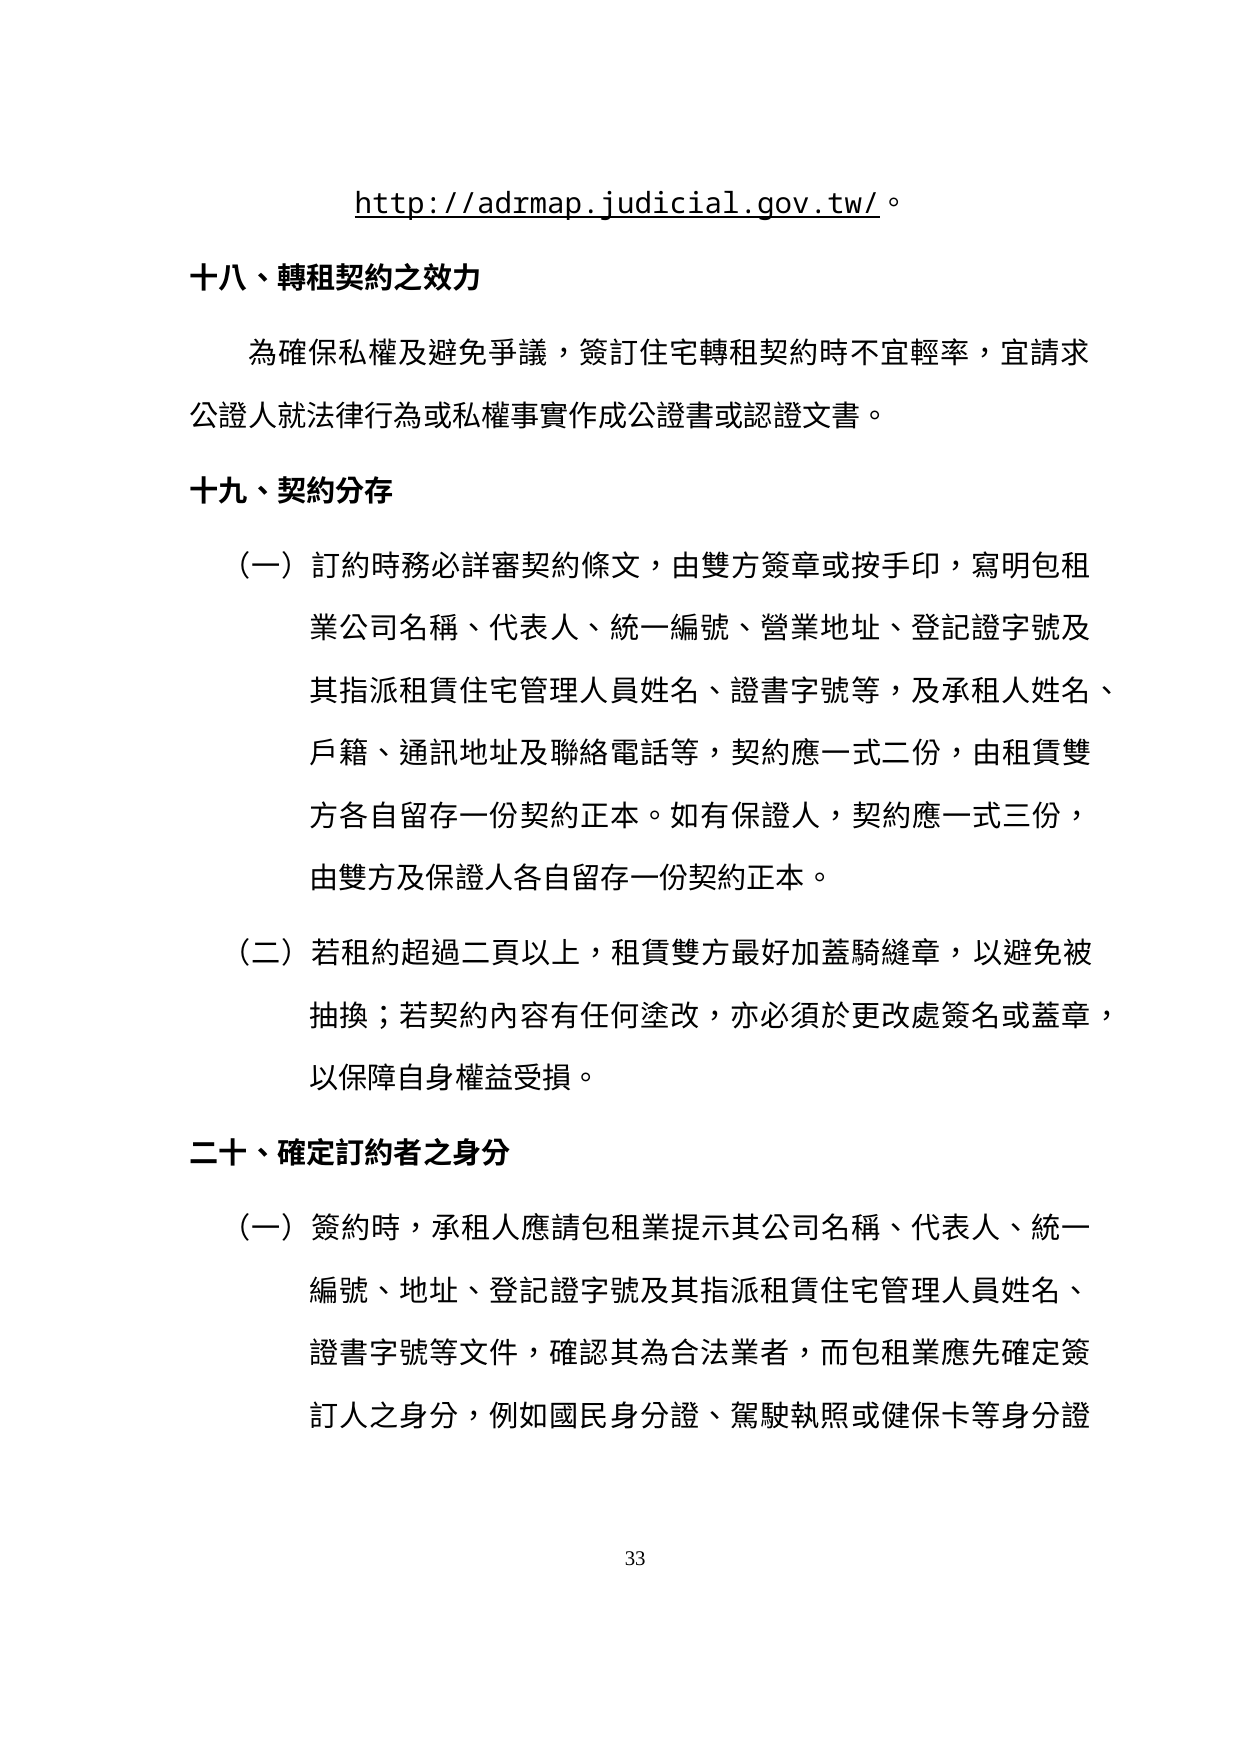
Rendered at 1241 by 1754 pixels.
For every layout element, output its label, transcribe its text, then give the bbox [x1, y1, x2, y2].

text （一）簽約時，承租人應請包租業提示其公司名稱、代表人、統一編號、地址、登記證字號及其指派租賃住宅管理人員姓名、證書字號等文件，確認其為合法業者，而包租業應先確定簽訂人之身分，例如國民身分證、駕駛執照或健保卡等身分證 [221, 1184, 1092, 1434]
text 為確保私權及避免爭議，簽訂住宅轉租契約時不宜輕率，宜請求公證人就法律行為或私權事實作成公證書或認證文書。 [189, 309, 1092, 434]
text 二十、確定訂約者之身分 [189, 1109, 1092, 1172]
text http://adrmap.judicial.gov.tw/。 [354, 159, 1075, 222]
text 十八、轉租契約之效力 [189, 234, 1092, 297]
text （一）訂約時務必詳審契約條文，由雙方簽章或按手印，寫明包租業公司名稱、代表人、統一編號、營業地址、登記證字號及其指派租賃住宅管理人員姓名、證書字號等，及承租人姓名、戶籍、通訊地址及聯絡電話等，契約應一式二份，由租賃雙方各自留存一份契約正本。如有保證人，契約應一式三份，由雙方及保證人各自留存一份契約正本。 [221, 522, 1092, 897]
text （二）若租約超過二頁以上，租賃雙方最好加蓋騎縫章，以避免被抽換；若契約內容有任何塗改，亦必須於更改處簽名或蓋章，以保障自身權益受損。 [221, 909, 1092, 1097]
text 十九、契約分存 [189, 447, 1092, 509]
